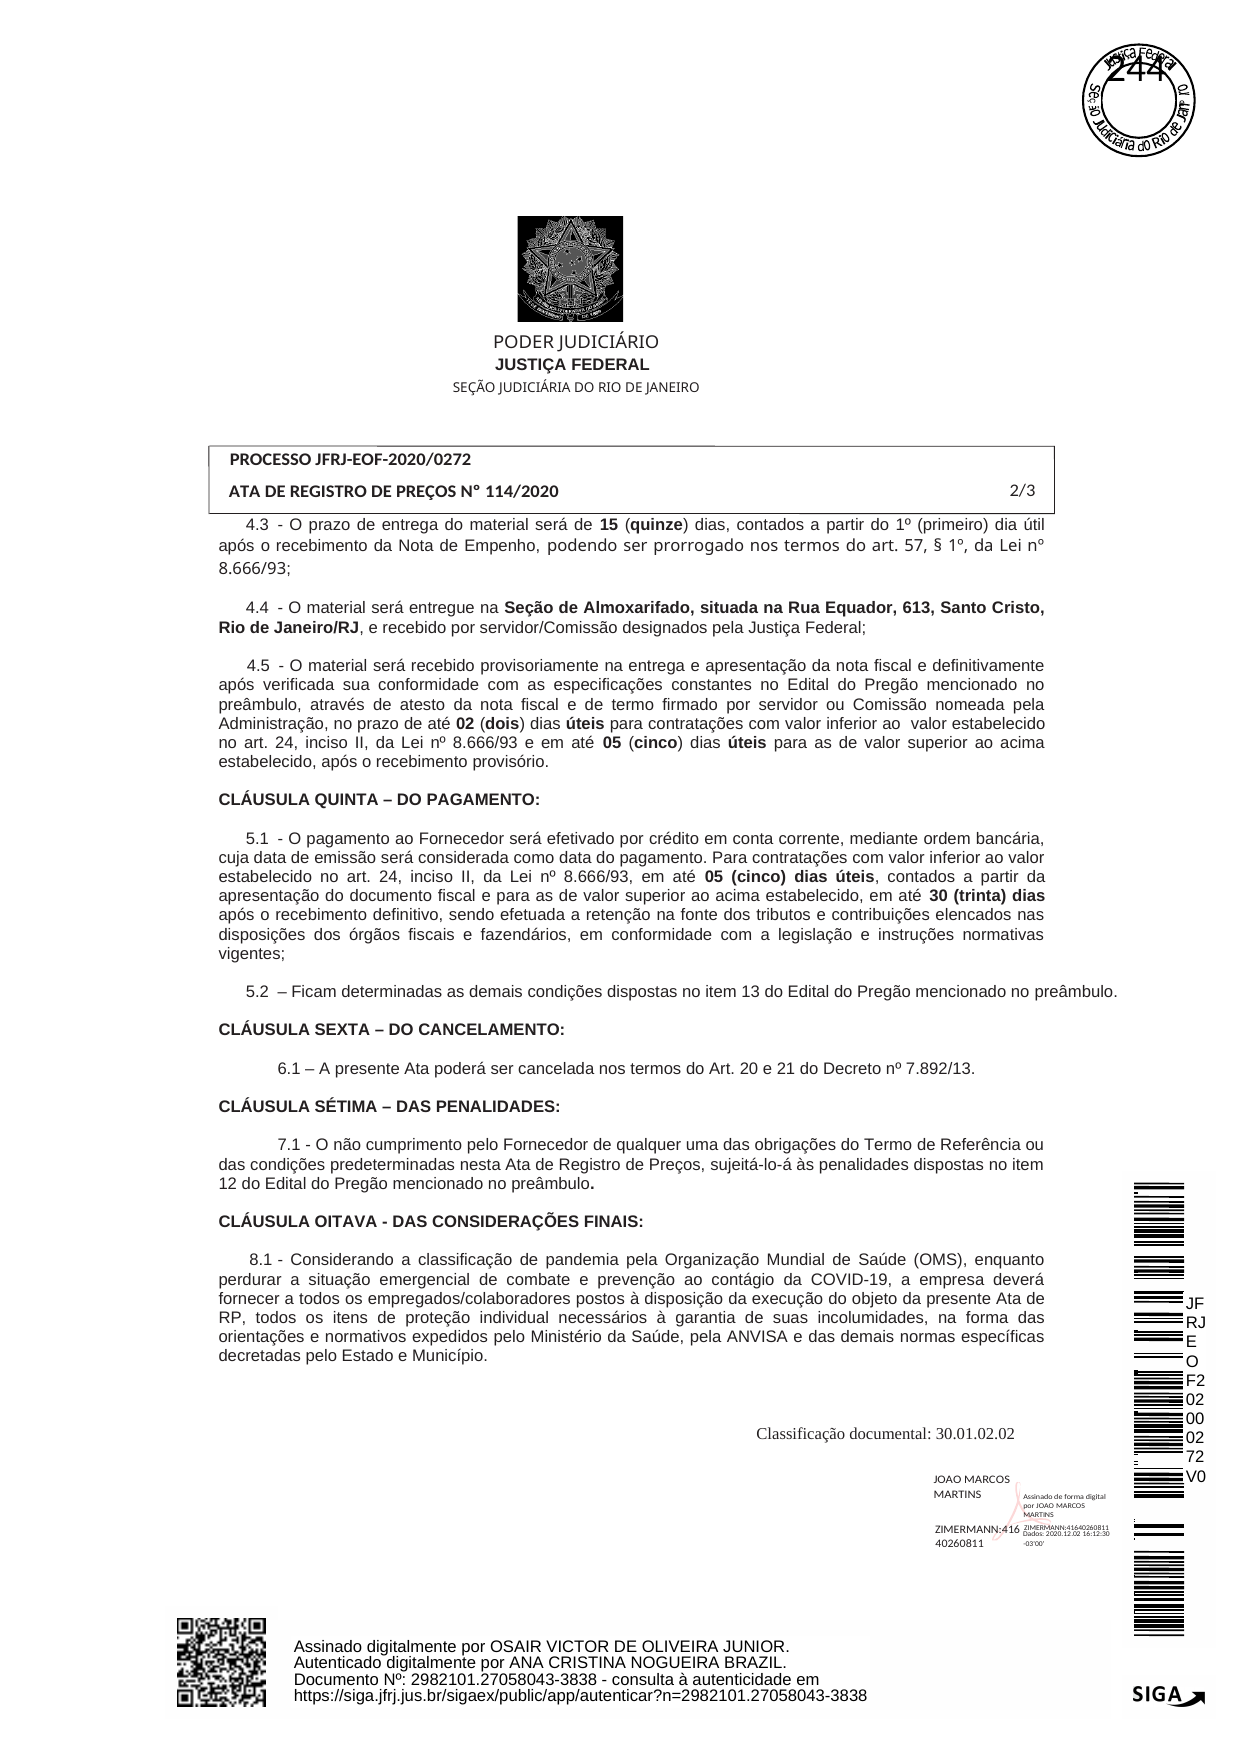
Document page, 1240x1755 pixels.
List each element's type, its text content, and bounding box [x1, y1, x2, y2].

subtitle CLÁUSULA SÉTIMA – DAS PENALIDADES: [218, 1097, 1239, 1116]
text Classificação documental: 30.01.02.02 [756, 1424, 1122, 1443]
subtitle CLÁUSULA QUINTA – DO PAGAMENTO: [218, 790, 1239, 809]
subtitle PODER JUDICIÁRIO [116, 329, 1036, 353]
list – Ficam determinadas as demais condições dispostas no item 13 do Edital do Pregão mencionado no preâmbulo. [187, 982, 1239, 1001]
subtitle CLÁUSULA OITAVA - DAS CONSIDERAÇÕES FINAIS: [218, 1212, 1122, 1231]
text Dados: 2020.12.02 16:12:30 [0, 1532, 995, 1537]
subtitle CLÁUSULA SEXTA – DO CANCELAMENTO: [218, 1020, 1239, 1039]
text ZIMERMANN:416 ZIMERMANN:41640260811 [1011, 1522, 1109, 1532]
text Dados: 2020.12.02 16:12:30 [1002, 1532, 1109, 1537]
list - Considerando a classificação de pandemia pela Organização Mundial de Saúde (OMS), enquanto perdurar a situação emergencial de combate e prevenção ao contágio da COVID-19, a empresa deverá fornecer a todos os empregados/colaboradores postos à disposição da execução do objeto da presente Ata de RP, todos os itens de proteção individual necessários à garantia de suas incolumidades, na forma das orientações e normativos expedidos pelo Ministério da Saúde, pela ANVISA e das demais normas específicas decretadas pelo Estado e Município. [190, 1250, 1046, 1365]
list JFRJEOF202000272V02 [1186, 1294, 1206, 1483]
list - O material será entregue na Seção de Almoxarifado, situada na Rua Equador, 613, Santo Cristo, Rio de Janeiro/RJ, e recebido por servidor/Comissão designados pela Justiça Federal; [187, 598, 1045, 637]
text SEÇÃO JUDICIÁRIA DO RIO DE JANEIRO [117, 378, 1036, 396]
text 7.1 - O não cumprimento pelo Fornecedor de qualquer uma das obrigações do Termo de Referência ou das condições predeterminadas nesta Ata de Registro de Preços, sujeitá-lo-á às penalidades dispostas no item 12 do Edital do Pregão mencionado no preâmbulo. [218, 1135, 1045, 1193]
text [1216, 1539, 1239, 1548]
text JOAO MARCOS MARTINS [933, 1472, 1012, 1501]
text 40260811 [0, 1537, 984, 1550]
text ZIMERMANN:416 ZIMERMANN:41640260811 [0, 1522, 1007, 1532]
text ç [1088, 98, 1099, 106]
list - O material será recebido provisoriamente na entrega e apresentação da nota fiscal e definitivamente após verificada sua conformidade com as especificações constantes no Edital do Pregão mencionado no preâmbulo, através de atesto da nota fiscal e de termo firmado por servidor ou Comissão nomeada pela Administração, no prazo de até 02 (dois) dias úteis para contratações com valor inferior ao valor estabelecido no art. 24, inciso II, da Lei nº 8.666/93 e em até 05 (cinco) dias úteis para as de valor superior ao acima estabelecido, após o recebimento provisório. [187, 656, 1045, 771]
text -03'00' [1023, 1539, 1122, 1548]
list - O prazo de entrega do material será de 15 (quinze) dias, contados a partir do 1º (primeiro) dia útil após o recebimento da Nota de Empenho, podendo ser prorrogado nos termos do art. 57, § 1º, da Lei nº 8.666/93; [187, 460, 1045, 579]
list - O pagamento ao Fornecedor será efetivado por crédito em conta corrente, mediante ordem bancária, cuja data de emissão será considerada como data do pagamento. Para contratações com valor inferior ao valor estabelecido no art. 24, inciso II, da Lei nº 8.666/93, em até 05 (cinco) dias úteis, contados a partir da apresentação do documento fiscal e para as de valor superior ao acima estabelecido, em até 30 (trinta) dias após o recebimento definitivo, sendo efetuada a retenção na fonte dos tributos e contribuições elencados nas disposições dos órgãos fiscais e fazendários, em conformidade com a legislação e instruções normativas vigentes; [187, 828, 1046, 963]
text Assinado de forma digital por JOAO MARCOS MARTINS [1023, 1492, 1113, 1519]
text e [1179, 97, 1193, 105]
text 6.1 – A presente Ata poderá ser cancelada nos termos do Art. 20 e 21 do Decreto nº 7.892/13. [277, 1058, 1239, 1078]
subtitle JUSTIÇA FEDERAL [109, 355, 1036, 374]
